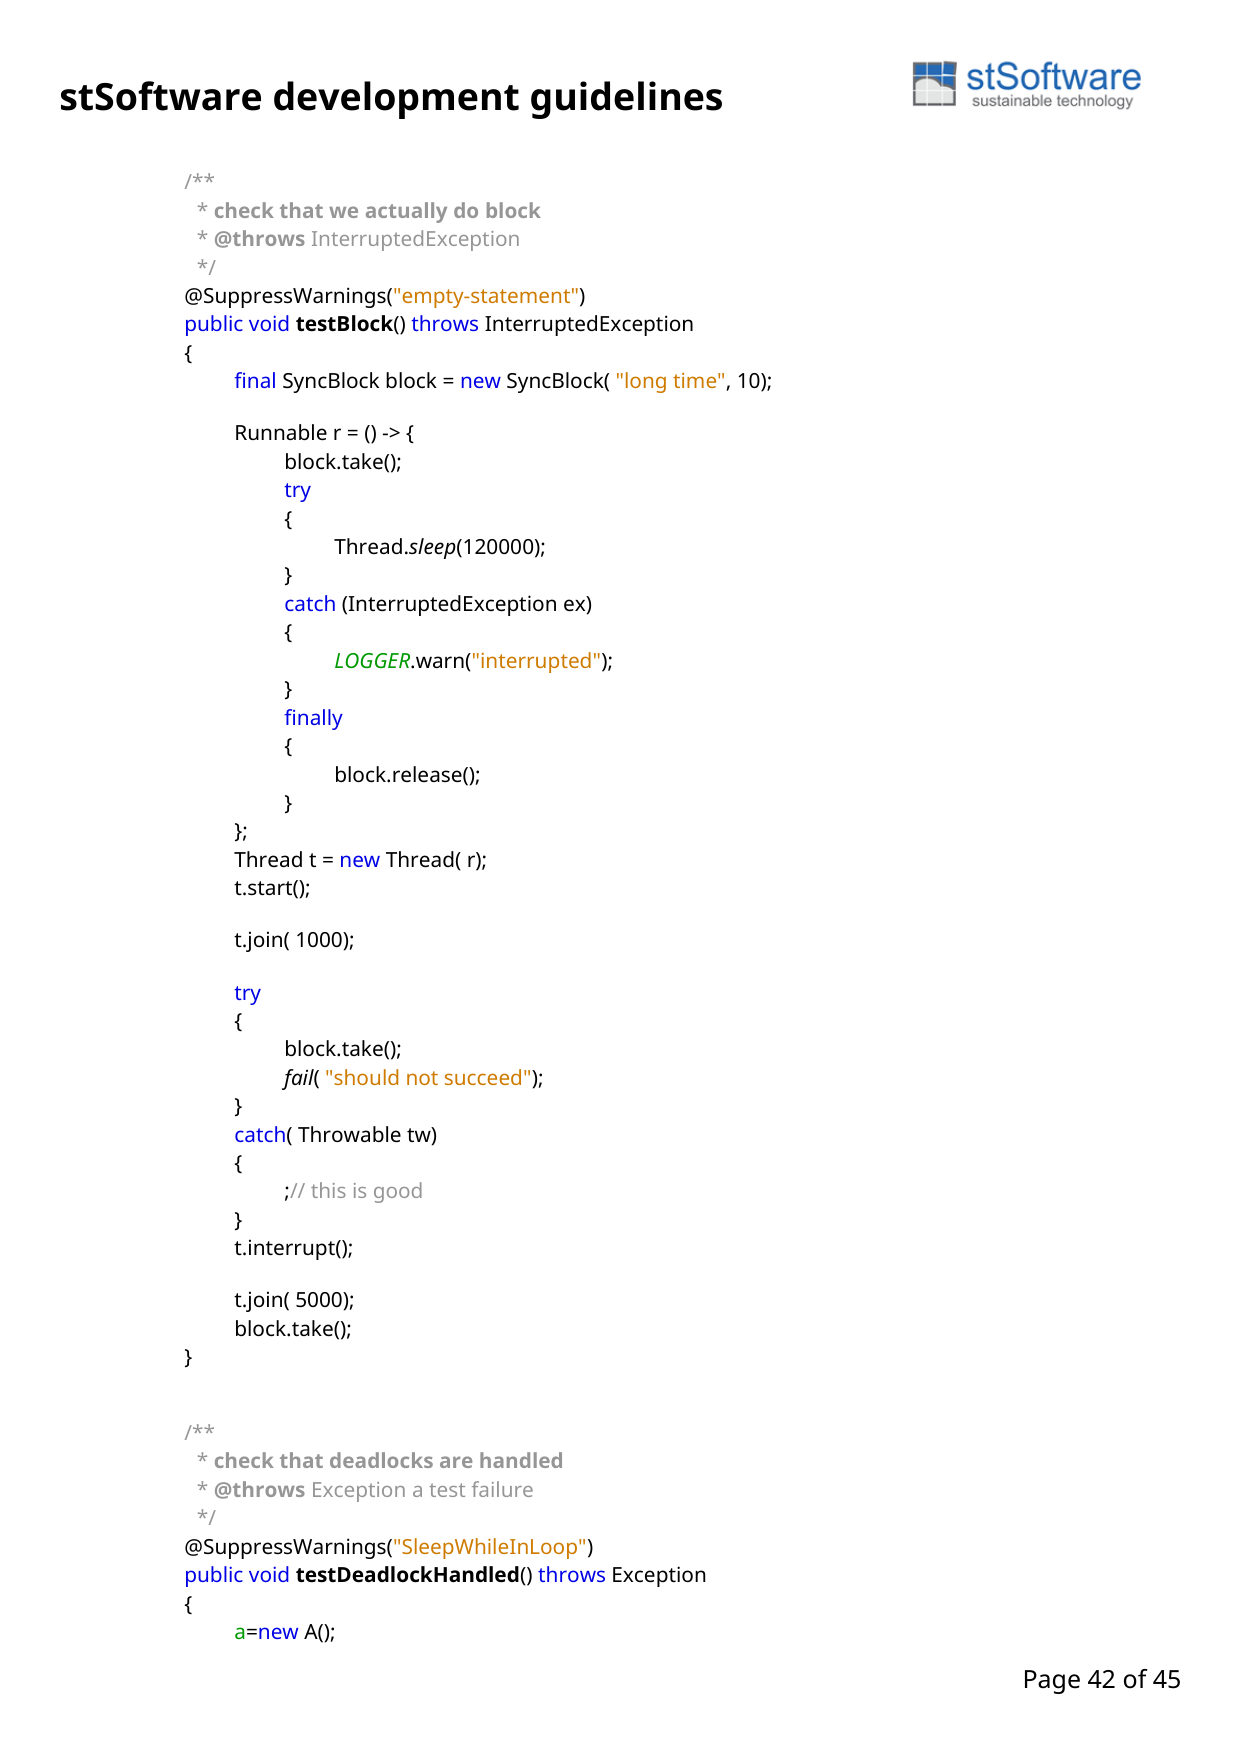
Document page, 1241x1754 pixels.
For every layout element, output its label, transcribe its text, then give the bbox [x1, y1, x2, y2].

text final SyncBlock block = new SyncBlock( "long time", 10); [134, 366, 1181, 395]
text Thread.sleep(120000); [134, 532, 1181, 561]
text finally [134, 703, 1181, 731]
text @SuppressWarnings("SleepWhileInLoop") [134, 1532, 1181, 1560]
text try [134, 475, 1181, 504]
text fail( "should not succeed"); [134, 1063, 1181, 1091]
picture [911, 55, 1145, 121]
text */ [134, 1503, 1181, 1532]
text } [134, 561, 1181, 589]
text * check that we actually do block [134, 196, 1181, 224]
text { [134, 1148, 1181, 1177]
text a=new A(); [134, 1617, 1181, 1646]
text } [134, 1205, 1181, 1233]
text /** [134, 167, 1181, 196]
text } [134, 788, 1181, 817]
text */ [134, 253, 1181, 281]
text { [134, 731, 1181, 760]
text block.take(); [134, 447, 1181, 475]
text t.join( 5000); [134, 1286, 1181, 1314]
text } [134, 1091, 1181, 1120]
text { [134, 338, 1181, 366]
text } [134, 1342, 1181, 1371]
text * check that deadlocks are handled [134, 1447, 1181, 1475]
text { [134, 1006, 1181, 1034]
text Thread t = new Thread( r); [134, 845, 1181, 873]
text try [134, 978, 1181, 1006]
text { [134, 504, 1181, 532]
text { [134, 617, 1181, 646]
text t.start(); [134, 873, 1181, 902]
text Runnable r = () -> { [134, 418, 1181, 447]
text /** [134, 1418, 1181, 1447]
text * @throws InterruptedException [134, 224, 1181, 253]
text * @throws Exception a test failure [134, 1475, 1181, 1503]
text block.take(); [134, 1034, 1181, 1063]
text }; [134, 817, 1181, 845]
text catch (InterruptedException ex) [134, 589, 1181, 617]
text catch( Throwable tw) [134, 1120, 1181, 1148]
text block.release(); [134, 760, 1181, 788]
text block.take(); [134, 1314, 1181, 1342]
text t.join( 1000); [134, 926, 1181, 954]
text ;// this is good [134, 1177, 1181, 1205]
text t.interrupt(); [134, 1233, 1181, 1262]
text public void testBlock() throws InterruptedException [134, 309, 1181, 338]
text @SuppressWarnings("empty-statement") [134, 281, 1181, 309]
text public void testDeadlockHandled() throws Exception [134, 1560, 1181, 1589]
text { [134, 1589, 1181, 1617]
text } [134, 674, 1181, 703]
text LOGGER.warn("interrupted"); [134, 646, 1181, 674]
